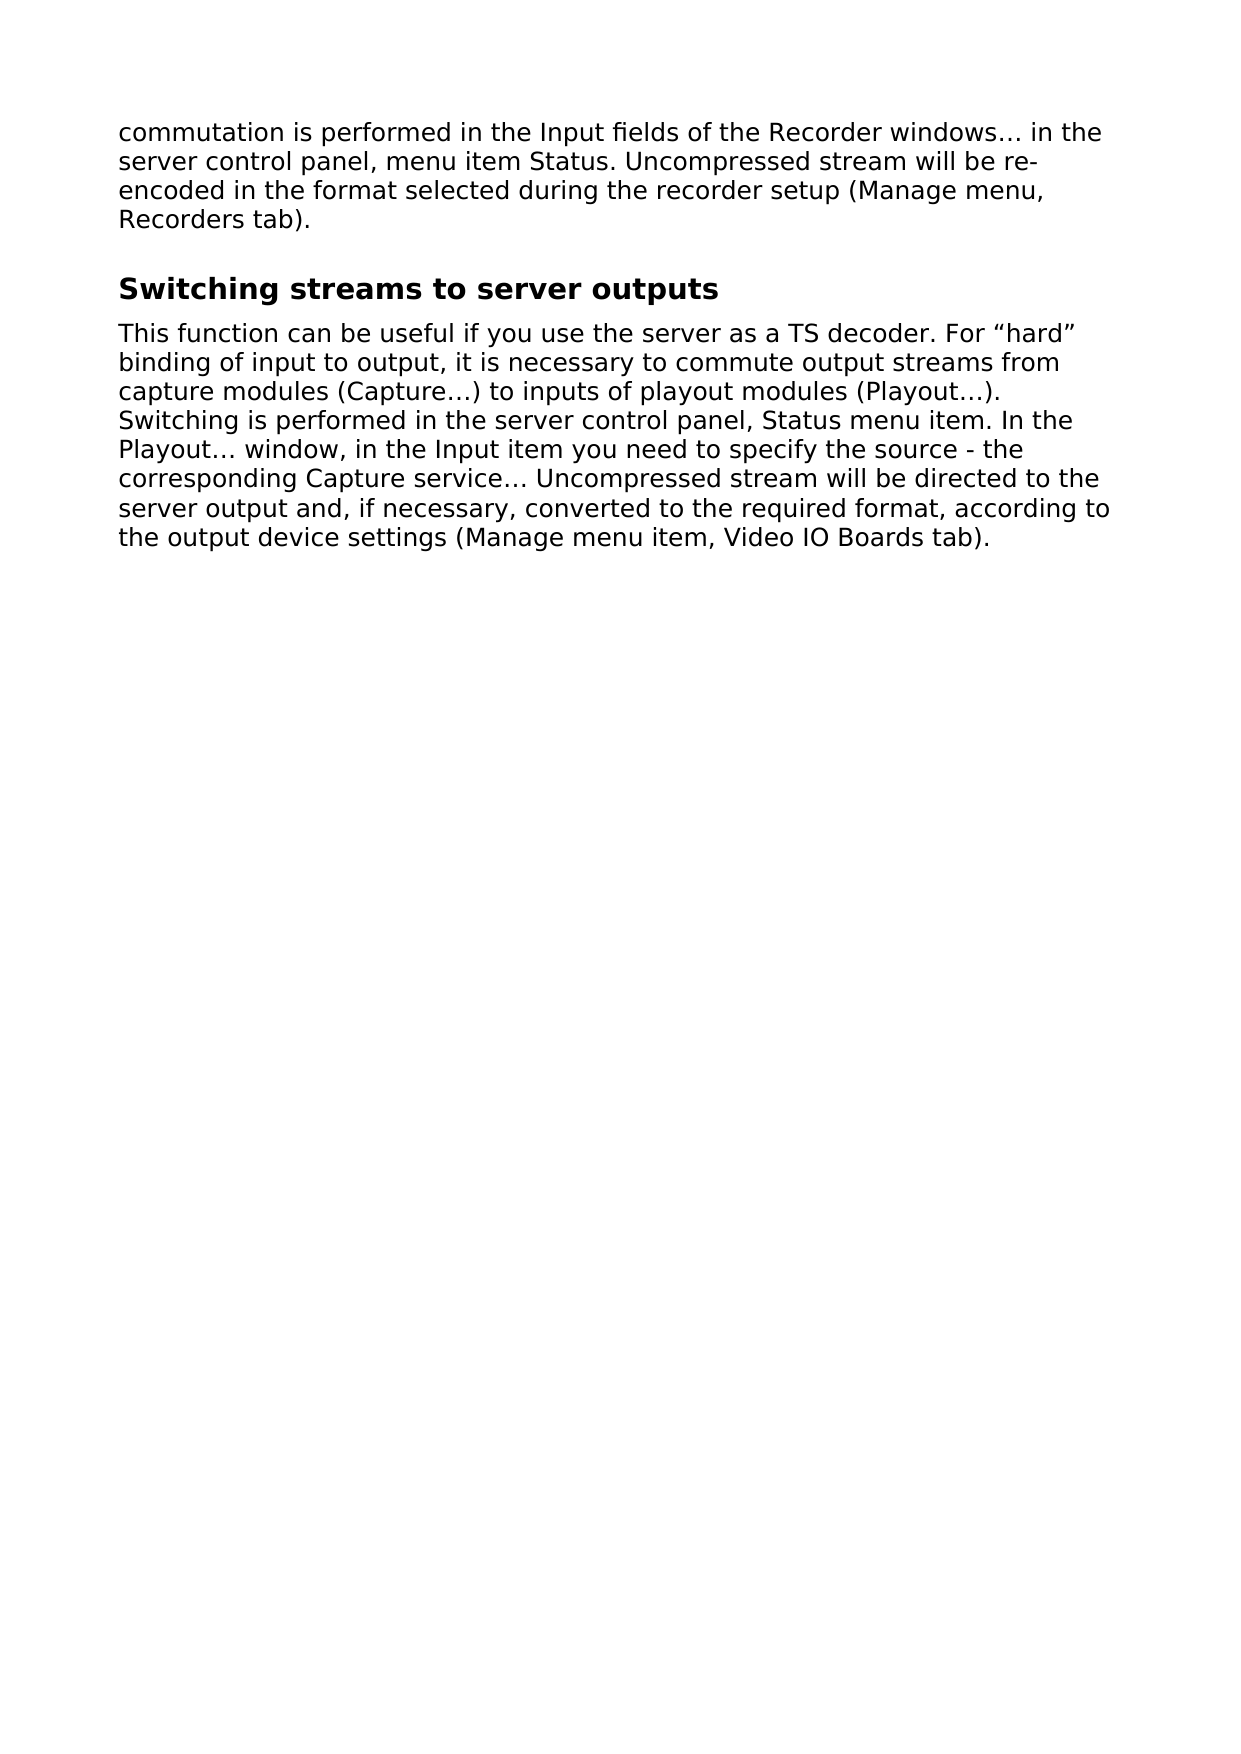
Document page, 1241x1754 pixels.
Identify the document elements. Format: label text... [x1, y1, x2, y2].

text This function can be useful if you use the server as a TS decoder. For “hard” binding of input to output, it is necessary to commute output streams from capture modules (Capture…) to inputs of playout modules (Playout…). Switching is performed in the server control panel, Status menu item. In the Playout… window, in the Input item you need to specify the source - the corresponding Capture service… Uncompressed stream will be directed to the server output and, if necessary, converted to the required format, according to the output device settings (Manage menu item, Video IO Boards tab). [118, 319, 1122, 552]
text commutation is performed in the Input fields of the Recorder windows… in the server control panel, menu item Status. Uncompressed stream will be re-encoded in the format selected during the recorder setup (Manage menu, Recorders tab). [118, 118, 1122, 235]
subtitle Switching streams to server outputs [118, 272, 1122, 306]
